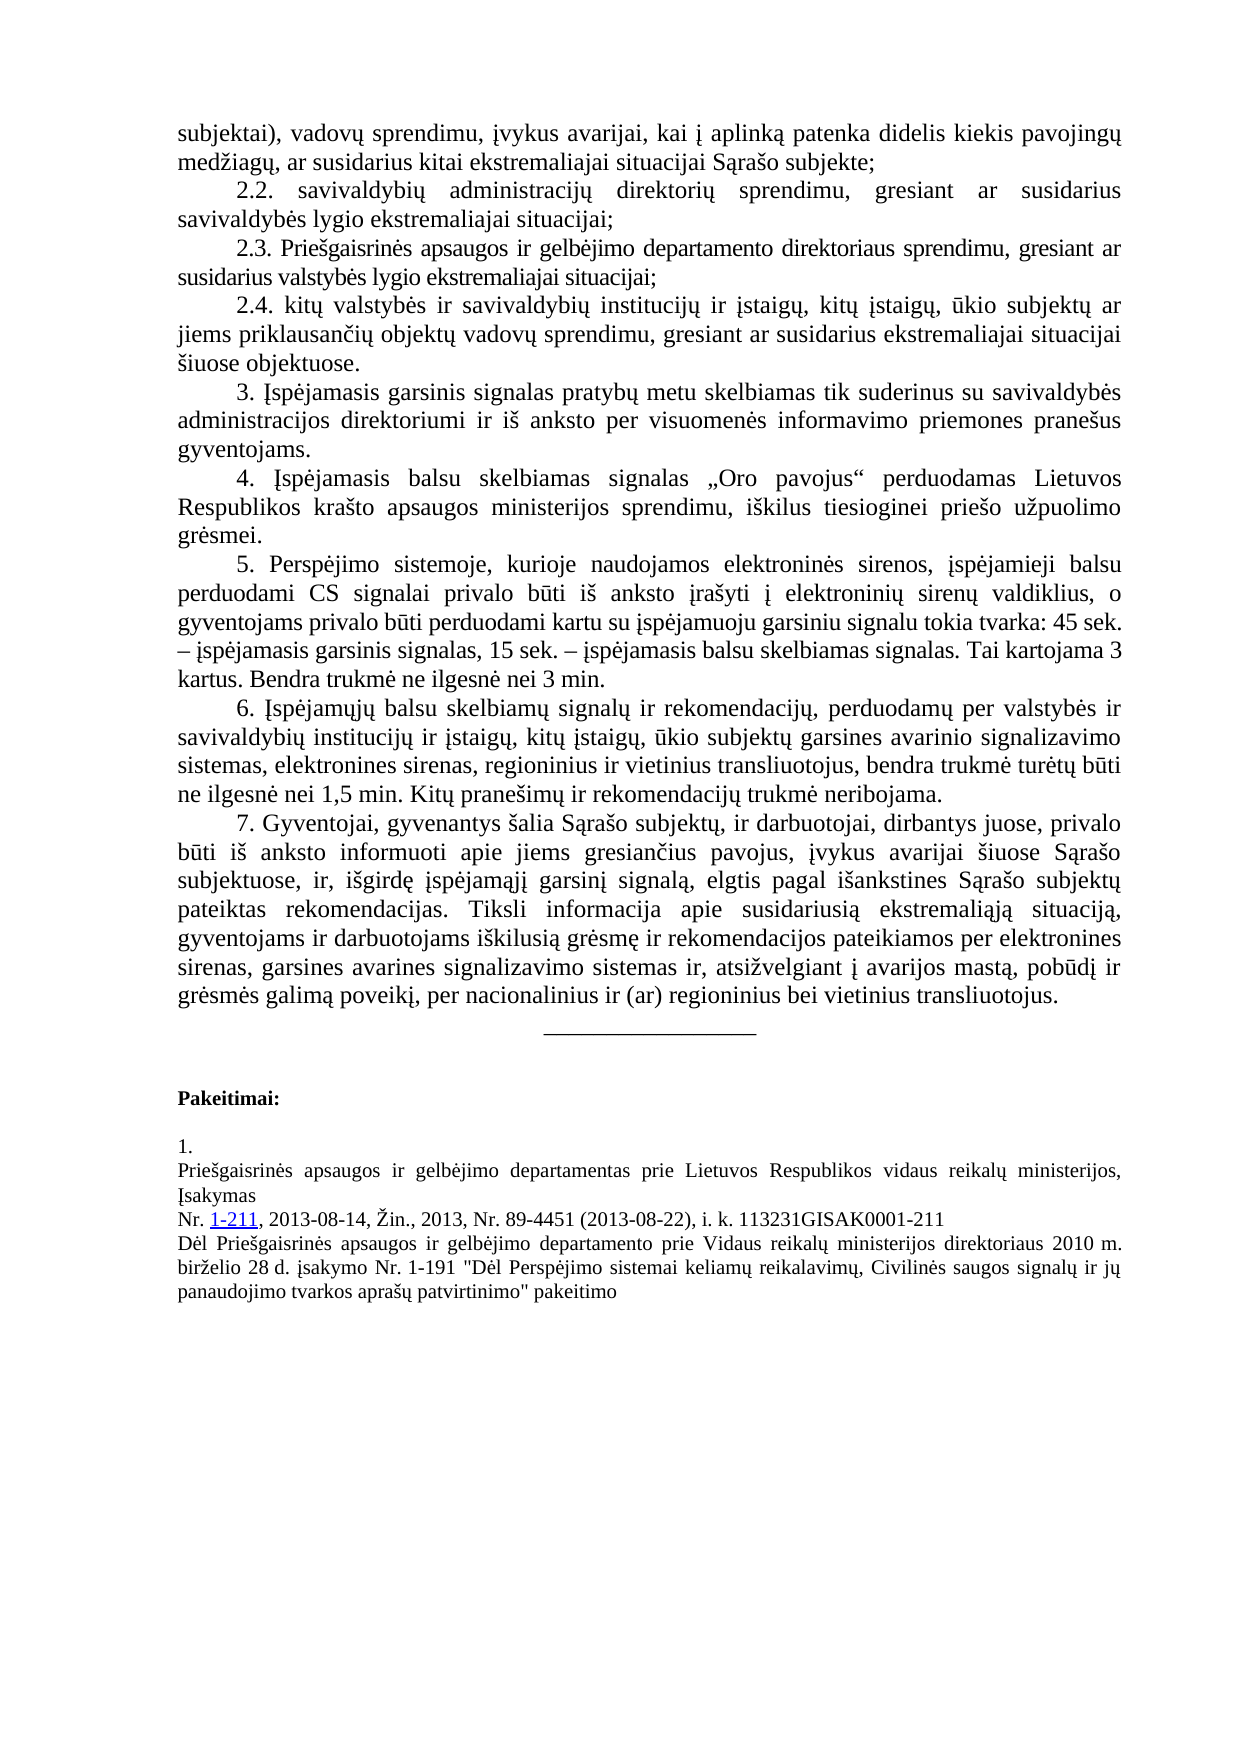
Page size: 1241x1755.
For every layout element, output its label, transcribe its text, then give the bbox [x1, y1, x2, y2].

text _________________ [177, 1009, 1122, 1038]
text 6. Įspėjamųjų balsu skelbiamų signalų ir rekomendacijų, perduodamų per valstybės ir savivaldybių institucijų ir įstaigų, kitų įstaigų, ūkio subjektų garsines avarinio signalizavimo sistemas, elektronines sirenas, regioninius ir vietinius transliuotojus, bendra trukmė turėtų būti ne ilgesnė nei 1,5 min. Kitų pranešimų ir rekomendacijų trukmė neribojama. [177, 693, 1122, 808]
text 3. Įspėjamasis garsinis signalas pratybų metu skelbiamas tik suderinus su savivaldybės administracijos direktoriumi ir iš anksto per visuomenės informavimo priemones pranešus gyventojams. [177, 377, 1122, 463]
text 7. Gyventojai, gyvenantys šalia Sąrašo subjektų, ir darbuotojai, dirbantys juose, privalo būti iš anksto informuoti apie jiems gresiančius pavojus, įvykus avarijai šiuose Sąrašo subjektuose, ir, išgirdę įspėjamąjį garsinį signalą, elgtis pagal išankstines Sąrašo subjektų pateiktas rekomendacijas. Tiksli informacija apie susidariusią ekstremaliąją situaciją, gyventojams ir darbuotojams iškilusią grėsmę ir rekomendacijos pateikiamos per elektronines sirenas, garsines avarines signalizavimo sistemas ir, atsižvelgiant į avarijos mastą, pobūdį ir grėsmės galimą poveikį, per nacionalinius ir (ar) regioninius bei vietinius transliuotojus. [177, 808, 1122, 1009]
text 2.4. kitų valstybės ir savivaldybių institucijų ir įstaigų, kitų įstaigų, ūkio subjektų ar jiems priklausančių objektų vadovų sprendimu, gresiant ar susidarius ekstremaliajai situacijai šiuose objektuose. [177, 291, 1122, 377]
text 4. Įspėjamasis balsu skelbiamas signalas „Oro pavojus“ perduodamas Lietuvos Respublikos krašto apsaugos ministerijos sprendimu, iškilus tiesioginei priešo užpuolimo grėsmei. [177, 463, 1122, 549]
text 1. [177, 1134, 1122, 1158]
text 5. Perspėjimo sistemoje, kurioje naudojamos elektroninės sirenos, įspėjamieji balsu perduodami CS signalai privalo būti iš anksto įrašyti į elektroninių sirenų valdiklius, o gyventojams privalo būti perduodami kartu su įspėjamuoju garsiniu signalu tokia tvarka: 45 sek. – įspėjamasis garsinis signalas, 15 sek. – įspėjamasis balsu skelbiamas signalas. Tai kartojama 3 kartus. Bendra trukmė ne ilgesnė nei 3 min. [177, 549, 1122, 693]
text Nr. 1-211, 2013-08-14, Žin., 2013, Nr. 89-4451 (2013-08-22), i. k. 113231GISAK0001-211 [177, 1207, 1122, 1231]
text Dėl Priešgaisrinės apsaugos ir gelbėjimo departamento prie Vidaus reikalų ministerijos direktoriaus 2010 m. birželio 28 d. įsakymo Nr. 1-191 "Dėl Perspėjimo sistemai keliamų reikalavimų, Civilinės saugos signalų ir jų panaudojimo tvarkos aprašų patvirtinimo" pakeitimo [177, 1231, 1122, 1303]
text 2.3. Priešgaisrinės apsaugos ir gelbėjimo departamento direktoriaus sprendimu, gresiant ar susidarius valstybės lygio ekstremaliajai situacijai; [177, 233, 1122, 291]
text subjektai), vadovų sprendimu, įvykus avarijai, kai į aplinką patenka didelis kiekis pavojingų medžiagų, ar susidarius kitai ekstremaliajai situacijai Sąrašo subjekte; [177, 118, 1122, 176]
text Pakeitimai: [177, 1086, 1122, 1110]
text 2.2. savivaldybių administracijų direktorių sprendimu, gresiant ar susidarius savivaldybės lygio ekstremaliajai situacijai; [177, 176, 1122, 233]
text Priešgaisrinės apsaugos ir gelbėjimo departamentas prie Lietuvos Respublikos vidaus reikalų ministerijos, Įsakymas [177, 1158, 1122, 1207]
